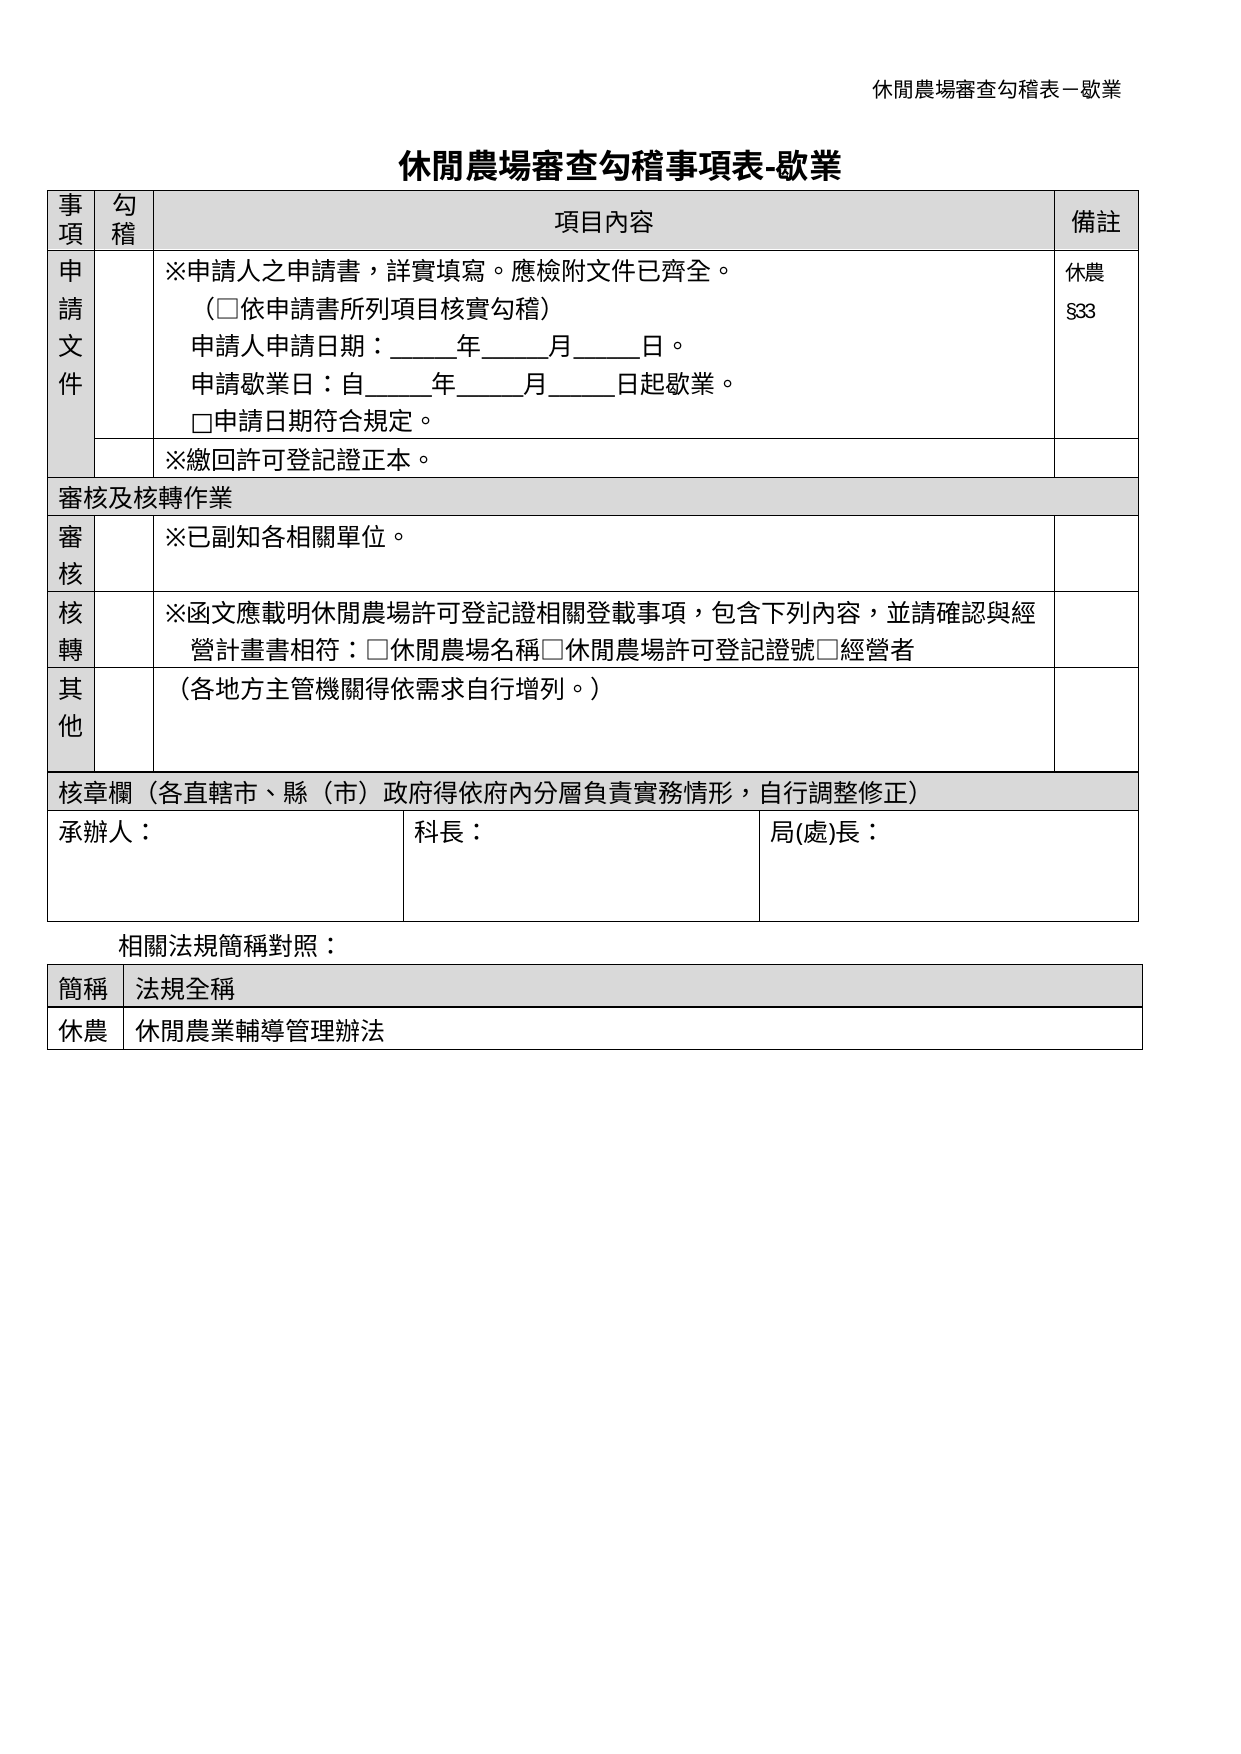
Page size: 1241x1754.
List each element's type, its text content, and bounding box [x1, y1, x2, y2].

table_header 事項 [48, 191, 94, 249]
table_header 勾稽 [95, 191, 153, 249]
table_header 簡稱 [48, 965, 123, 1006]
table_cell 休閒農業輔導管理辦法 [124, 1008, 1142, 1049]
table_cell 核轉 [48, 592, 94, 667]
table_cell [1055, 592, 1138, 667]
table_cell 休農§33 [1055, 251, 1138, 438]
table_cell 申請文件 [48, 251, 94, 477]
table_cell 審核 [48, 516, 94, 591]
table_cell ※函文應載明休閒農場許可登記證相關登載事項，包含下列內容，並請確認與經營計畫書相符：□休閒農場名稱□休閒農場許可登記證號□經營者 [154, 592, 1054, 667]
table_header 法規全稱 [124, 965, 1142, 1006]
table_cell [1055, 668, 1138, 771]
table_cell [95, 516, 153, 591]
table_cell 休農 [48, 1008, 123, 1049]
table_cell 局(處)長： [760, 811, 1138, 921]
table_cell ※已副知各相關單位。 [154, 516, 1054, 591]
table_cell 其他 [48, 668, 94, 771]
text 休閒農場審查勾稽事項表-歇業 [118, 132, 1122, 190]
table_cell 承辦人： [48, 811, 403, 921]
table_cell [1055, 439, 1138, 477]
table_header 備註 [1055, 191, 1138, 249]
table_cell ※申請人之申請書，詳實填寫。應檢附文件已齊全。 （□依申請書所列項目核實勾稽） 申請人申請日期：______年______月______日。 申請歇業日：自______年______月______日起歇業。 □申請日期符合規定。 [154, 251, 1054, 438]
table_cell [95, 251, 153, 438]
table_cell [95, 668, 153, 771]
table_cell 核章欄（各直轄市、縣（市）政府得依府內分層負責實務情形，自行調整修正） [48, 773, 1138, 810]
text 相關法規簡稱對照： [118, 922, 1122, 964]
table_cell （各地方主管機關得依需求自行增列。） [154, 668, 1054, 771]
table_cell [1055, 516, 1138, 591]
table_cell 審核及核轉作業 [48, 478, 1138, 515]
table_cell 科長： [404, 811, 759, 921]
table_cell [95, 592, 153, 667]
table_header 項目內容 [154, 191, 1054, 249]
table_cell [95, 439, 153, 477]
table_cell ※繳回許可登記證正本。 [154, 439, 1054, 477]
